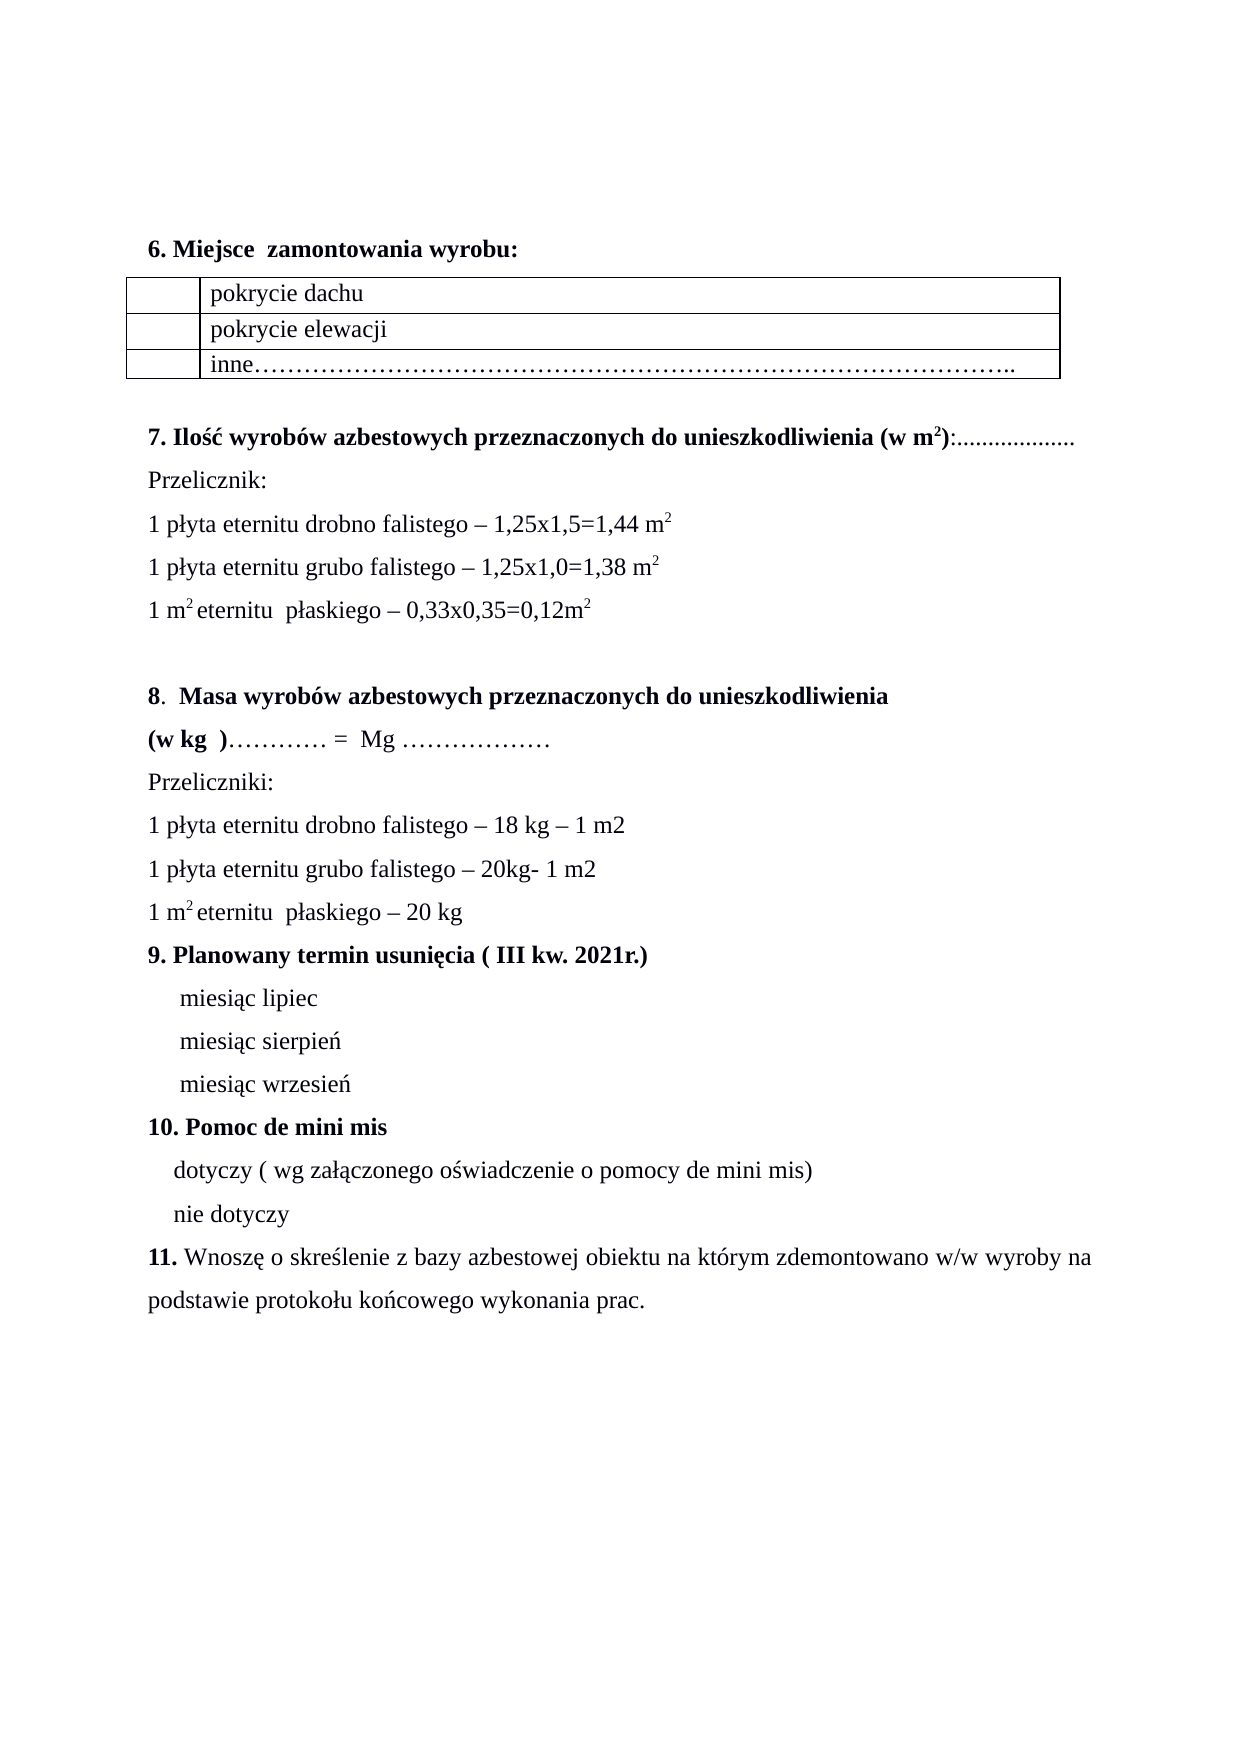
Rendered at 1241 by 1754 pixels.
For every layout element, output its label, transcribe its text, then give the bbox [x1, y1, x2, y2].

text 8. Masa wyrobów azbestowych przeznaczonych do unieszkodliwienia [148, 681, 1093, 710]
text 1 m2 eternitu płaskiego – 20 kg [148, 897, 1093, 926]
table_cell inne……………………………………………………………………………….. [201, 350, 1059, 378]
text Przeliczniki: [148, 767, 1093, 796]
text 1 płyta eternitu grubo falistego – 1,25x1,0=1,38 m2 [148, 552, 1093, 581]
text 11. Wnoszę o skreślenie z bazy azbestowej obiektu na którym zdemontowano w/w wyroby na podstawie protokołu końcowego wykonania prac. [148, 1242, 1093, 1314]
text 1 m2 eternitu płaskiego – 0,33x0,35=0,12m2 [148, 595, 1093, 624]
text  miesiąc lipiec [148, 983, 1093, 1012]
text  nie dotyczy [148, 1199, 1093, 1227]
text 9. Planowany termin usunięcia ( III kw. 2021r.) [148, 940, 1093, 969]
table_cell [127, 350, 199, 378]
text 7. Ilość wyrobów azbestowych przeznaczonych do unieszkodliwienia (w m2):................... [148, 422, 1093, 451]
table_header pokrycie dachu [201, 278, 1059, 313]
text Przelicznik: [148, 466, 1093, 494]
text 10. Pomoc de mini mis [148, 1112, 1093, 1141]
table_cell pokrycie elewacji [201, 314, 1059, 348]
table_header [127, 278, 199, 313]
text 1 płyta eternitu drobno falistego – 1,25x1,5=1,44 m2 [148, 509, 1093, 537]
text  miesiąc sierpień [148, 1026, 1093, 1055]
text 1 płyta eternitu drobno falistego – 18 kg – 1 m2 [148, 811, 1093, 839]
text (w kg )………… = Mg ……………… [148, 724, 1093, 753]
table_cell [127, 314, 199, 348]
text  dotyczy ( wg załączonego oświadczenie o pomocy de mini mis) [148, 1156, 1093, 1184]
text 6. Miejsce zamontowania wyrobu: [148, 234, 1093, 263]
text 1 płyta eternitu grubo falistego – 20kg- 1 m2 [148, 854, 1093, 882]
text  miesiąc wrzesień [148, 1069, 1093, 1098]
